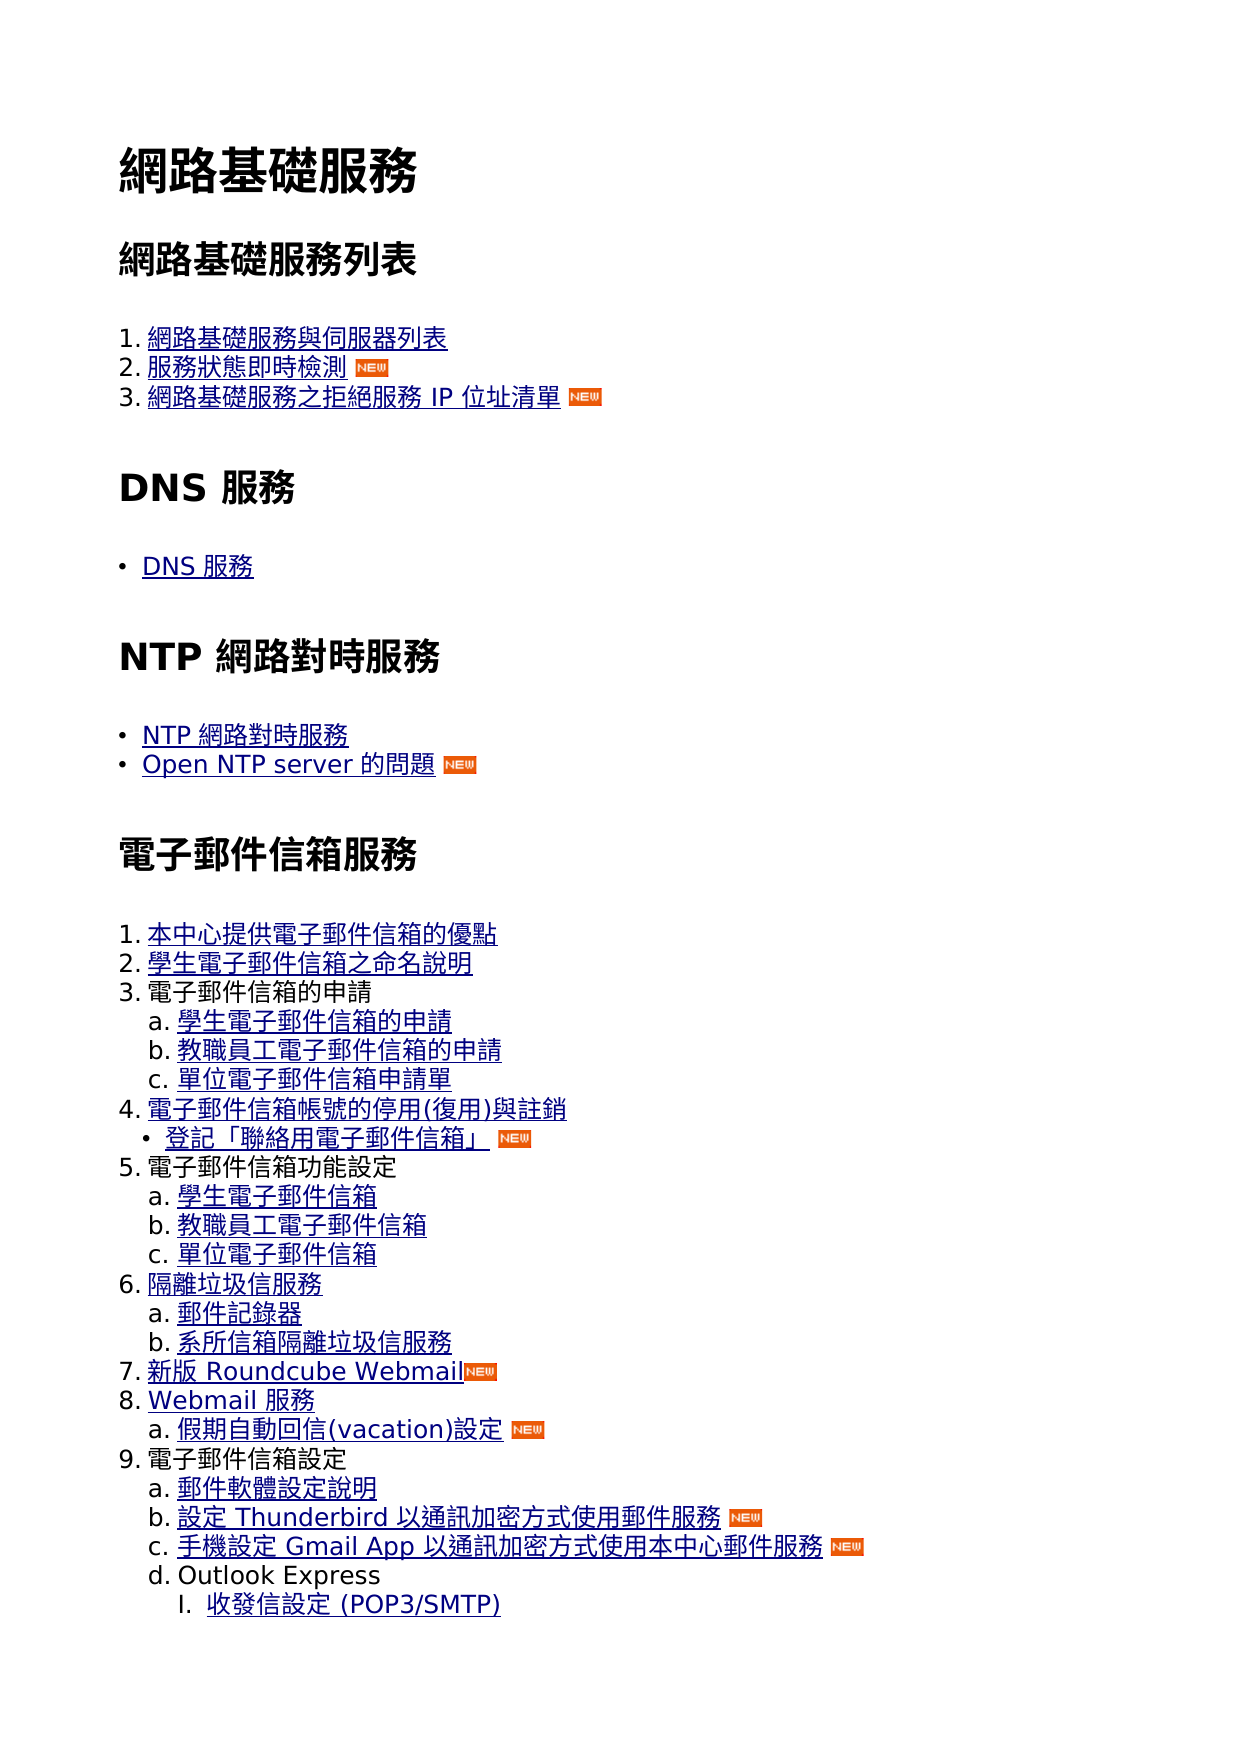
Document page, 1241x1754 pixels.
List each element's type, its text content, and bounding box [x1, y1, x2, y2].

list 登記「聯絡用電子郵件信箱」 [142, 1124, 1122, 1153]
list 設定 Thunderbird 以通訊加密方式使用郵件服務 [148, 1503, 1122, 1532]
subtitle DNS 服務 [118, 466, 1122, 510]
list 學生電子郵件信箱 [148, 1182, 1122, 1211]
picture [498, 1130, 532, 1148]
list 網路基礎服務之拒絕服務 IP 位址清單 [118, 383, 1122, 412]
list 電子郵件信箱設定 [118, 1445, 1122, 1474]
subtitle 網路基礎服務 [118, 143, 1122, 201]
picture [830, 1538, 864, 1556]
list 新版 Roundcube Webmail [118, 1357, 1122, 1386]
picture [511, 1421, 545, 1439]
list 教職員工電子郵件信箱 [148, 1211, 1122, 1241]
list 手機設定 Gmail App 以通訊加密方式使用本中心郵件服務 [148, 1532, 1122, 1561]
list 郵件軟體設定說明 [148, 1474, 1122, 1503]
list 學生電子郵件信箱之命名說明 [118, 949, 1122, 978]
list 學生電子郵件信箱的申請 [148, 1007, 1122, 1036]
picture [729, 1509, 763, 1527]
list Open NTP server 的問題 [118, 751, 1122, 780]
picture [355, 359, 389, 377]
list 電子郵件信箱帳號的停用(復用)與註銷 [118, 1095, 1122, 1124]
list 隔離垃圾信服務 [118, 1270, 1122, 1299]
list 系所信箱隔離垃圾信服務 [148, 1328, 1122, 1357]
list 郵件記錄器 [148, 1299, 1122, 1328]
subtitle 網路基礎服務列表 [118, 239, 1122, 282]
list 教職員工電子郵件信箱的申請 [148, 1036, 1122, 1066]
list Outlook Express [148, 1561, 1122, 1591]
picture [464, 1363, 497, 1381]
list Webmail 服務 [118, 1386, 1122, 1416]
list 網路基礎服務與伺服器列表 [118, 324, 1122, 354]
list DNS 服務 [118, 552, 1122, 581]
list 單位電子郵件信箱 [148, 1241, 1122, 1270]
list 服務狀態即時檢測 [118, 354, 1122, 383]
list 電子郵件信箱功能設定 [118, 1153, 1122, 1182]
picture [568, 388, 602, 406]
list 收發信設定 (POP3/SMTP) [177, 1591, 1122, 1620]
subtitle 電子郵件信箱服務 [118, 834, 1122, 878]
list 假期自動回信(vacation)設定 [148, 1416, 1122, 1445]
subtitle NTP 網路對時服務 [118, 636, 1122, 679]
list 電子郵件信箱的申請 [118, 978, 1122, 1007]
picture [443, 756, 477, 774]
list NTP 網路對時服務 [118, 721, 1122, 751]
list 本中心提供電子郵件信箱的優點 [118, 920, 1122, 949]
list 單位電子郵件信箱申請單 [148, 1066, 1122, 1095]
